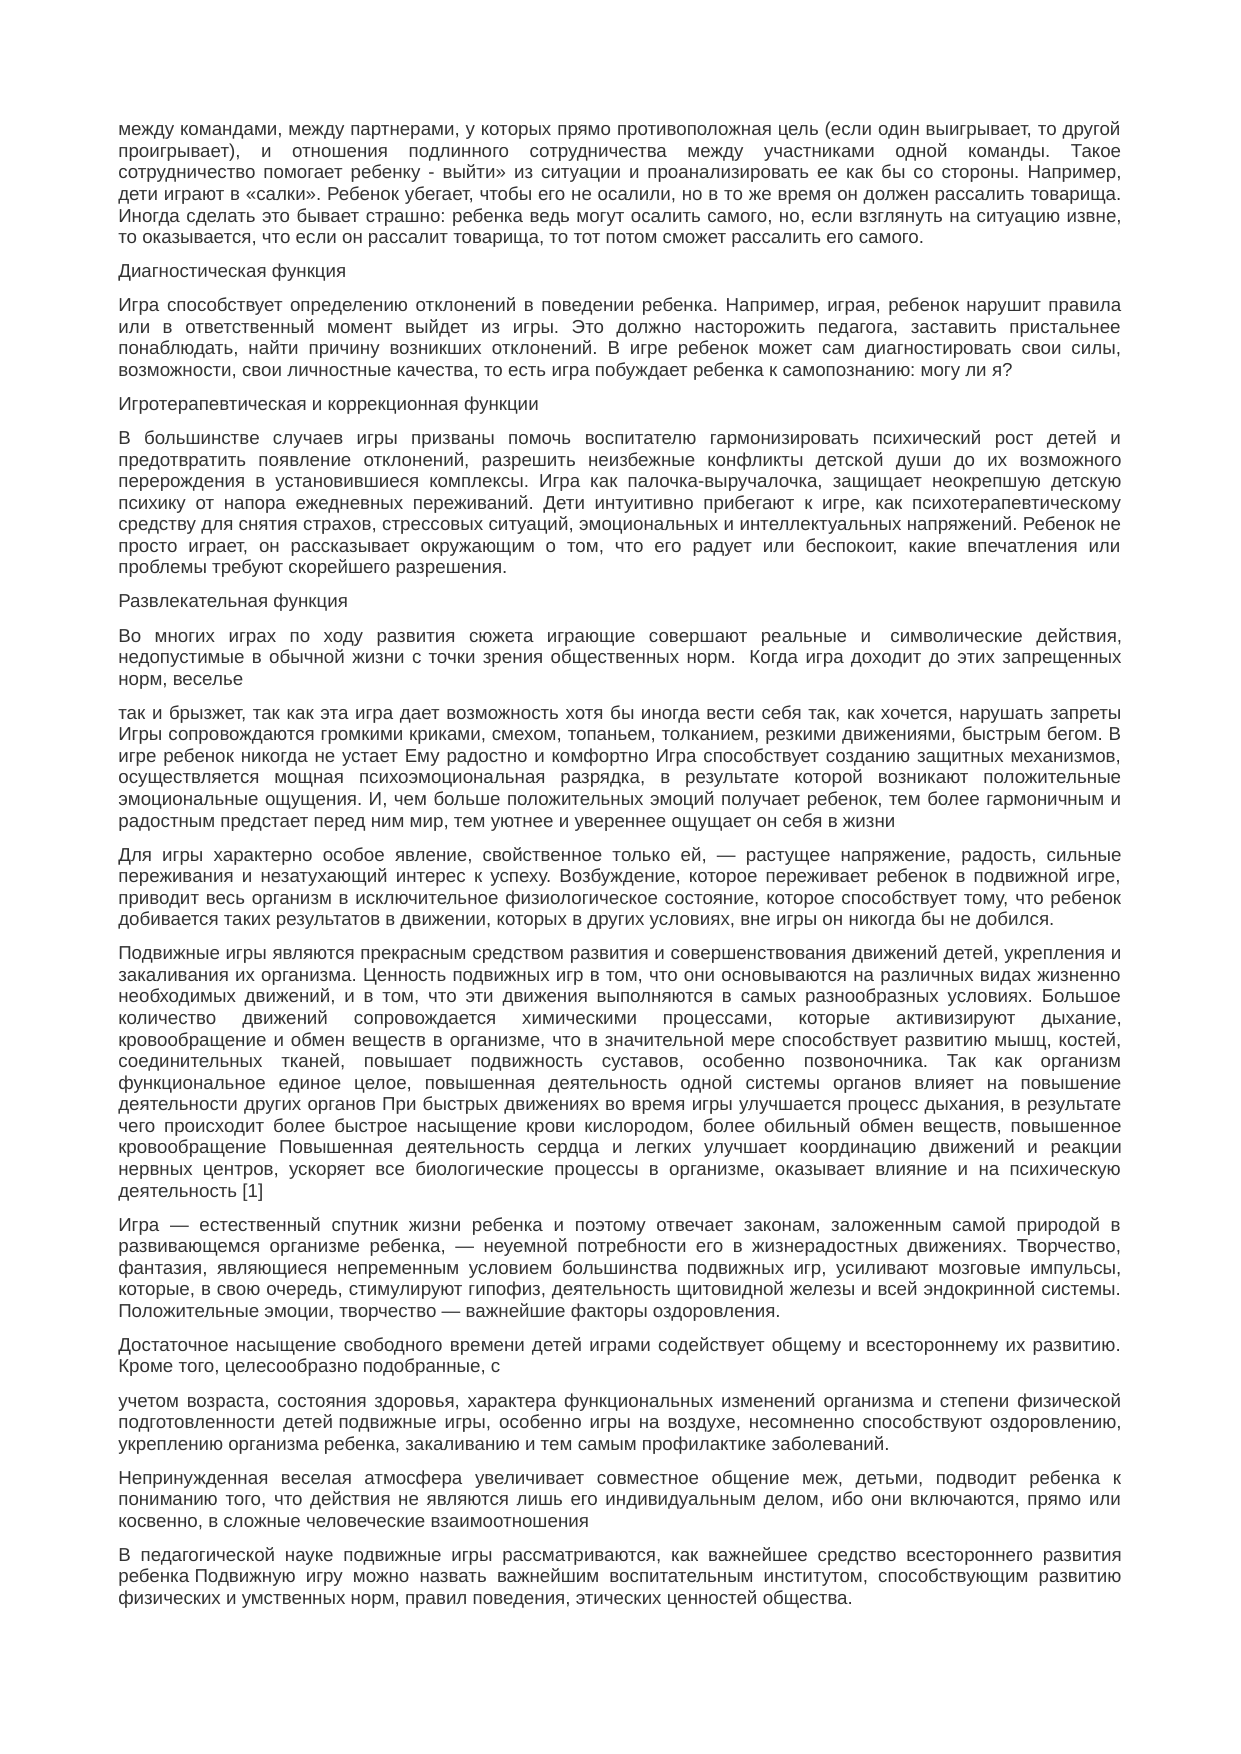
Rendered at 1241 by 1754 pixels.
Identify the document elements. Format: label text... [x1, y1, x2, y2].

text Игра — естественный спутник жизни ребенка и поэтому отвечает законам, заложенным самой природой в развивающемся организме ребенка, — неуемной потребности его в жизнерадостных движениях. Творчество, фантазия, являющиеся непременным условием большинства подвижных игр, усиливают мозговые импульсы, которые, в свою очередь, стимулируют гипофиз, деятельность щитовидной железы и всей эндокринной системы. Положительные эмоции, творчество — важнейшие факторы оздоровления. [118, 1213, 1122, 1321]
text Диагностическая функция [118, 260, 1122, 282]
text В большинстве случаев игры призваны помочь воспитателю гармонизировать психический рост детей и предотвратить появление отклонений, разрешить неизбежные конфликты детской души до их возможного перерождения в установившиеся комплексы. Игра как палочка-выручалочка, защищает неокрепшую детскую психику от напора ежедневных переживаний. Дети интуитивно прибегают к игре, как психотерапевтическому средству для снятия страхов, стрессовых ситуаций, эмоциональных и интеллектуальных напряжений. Ребенок не просто играет, он рассказывает окружающим о том, что его радует или беспокоит, какие впечатления или проблемы требуют скорейшего разрешения. [118, 427, 1122, 578]
text Непринужденная веселая атмосфера увеличивает совместное общение меж, детьми, подводит ребенка к пониманию того, что действия не являются лишь его индивидуальным делом, ибо они включаются, прямо или косвенно, в сложные человеческие взаимоотношения [118, 1467, 1122, 1531]
text Подвижные игры являются прекрасным средством развития и совершенствования движений детей, укрепления и закаливания их организма. Ценность подвижных игр в том, что они основываются на различных видах жизненно необходимых движений, и в том, что эти движения выполняются в самых разнообразных условиях. Большое количество движений сопровождается химическими процессами, которые активизируют дыхание, кровообращение и обмен веществ в организме, что в значительной мере способствует развитию мышц, костей, соединительных тканей, повышает подвижность суставов, особенно позвоночника. Так как организм функциональное единое целое, повышенная деятельность одной системы органов влияет на повышение деятельности других органов При быстрых движениях во время игры улучшается процесс дыхания, в результате чего происходит более быстрое насыщение крови кислородом, более обильный обмен веществ, повышенное кровообращение Повышенная деятельность сердца и легких улучшает координацию движений и реакции нервных центров, ускоряет все биологические процессы в организме, оказывает влияние и на психическую деятельность [1] [118, 942, 1122, 1201]
text Развлекательная функция [118, 590, 1122, 612]
text Во многих играх по ходу развития сюжета играющие совершают реальные и символические действия, недопустимые в обычной жизни с точки зрения общественных норм. Когда игра доходит до этих запрещенных норм, веселье [118, 624, 1122, 689]
text В педагогической науке подвижные игры рассматриваются, как важнейшее средство всестороннего развития ребенка Подвижную игру можно назвать важнейшим воспитательным институтом, способствующим развитию физических и умственных норм, правил поведения, этических ценностей общества. [118, 1544, 1122, 1608]
text Игра способствует определению отклонений в поведении ребенка. Например, играя, ребенок нарушит правила или в ответственный момент выйдет из игры. Это должно насторожить педагога, заставить пристальнее понаблюдать, найти причину возникших отклонений. В игре ребенок может сам диагностировать свои силы, возможности, свои личностные качества, то есть игра побуждает ребенка к самопознанию: могу ли я? [118, 294, 1122, 380]
text Достаточное насыщение свободного времени детей играми содействует общему и всестороннему их развитию. Кроме того, целесообразно подобранные, с [118, 1334, 1122, 1377]
text учетом возраста, состояния здоровья, характера функциональных изменений организма и степени физической подготовленности детей подвижные игры, особенно игры на воздухе, несомненно способствуют оздоровлению, укреплению организма ребенка, закаливанию и тем самым профилактике заболеваний. [118, 1389, 1122, 1454]
text так и брызжет, так как эта игра дает возможность хотя бы иногда вести себя так, как хочется, нарушать запреты Игры сопровождаются громкими криками, смехом, топаньем, толканием, резкими движениями, быстрым бегом. В игре ребенок никогда не устает Ему радостно и комфортно Игра способствует созданию защитных механизмов, осуществляется мощная психоэмоциональная разрядка, в результате которой возникают положительные эмоциональные ощущения. И, чем больше положительных эмоций получает ребенок, тем более гармоничным и радостным предстает перед ним мир, тем уютнее и увереннее ощущает он себя в жизни [118, 702, 1122, 831]
text Игротерапевтическая и коррекционная функции [118, 393, 1122, 414]
text между командами, между партнерами, у которых прямо противоположная цель (если один выигрывает, то другой проигрывает), и отношения подлинного сотрудничества между участниками одной команды. Такое сотрудничество помогает ребенку - выйти» из ситуации и проанализировать ее как бы со стороны. Например, дети играют в «салки». Ребенок убегает, чтобы его не осалили, но в то же время он должен рассалить товарища. Иногда сделать это бывает страшно: ребенка ведь могут осалить самого, но, если взглянуть на ситуацию извне, то оказывается, что если он рассалит товарища, то тот потом сможет рассалить его самого. [118, 118, 1122, 247]
text Для игры характерно особое явление, свойственное только ей, — растущее напряжение, радость, сильные переживания и незатухающий интерес к успеху. Возбуждение, которое переживает ребенок в подвижной игре, приводит весь организм в исключительное физиологическое состояние, которое способствует тому, что ребенок добивается таких результатов в движении, которых в других условиях, вне игры он никогда бы не добился. [118, 843, 1122, 930]
